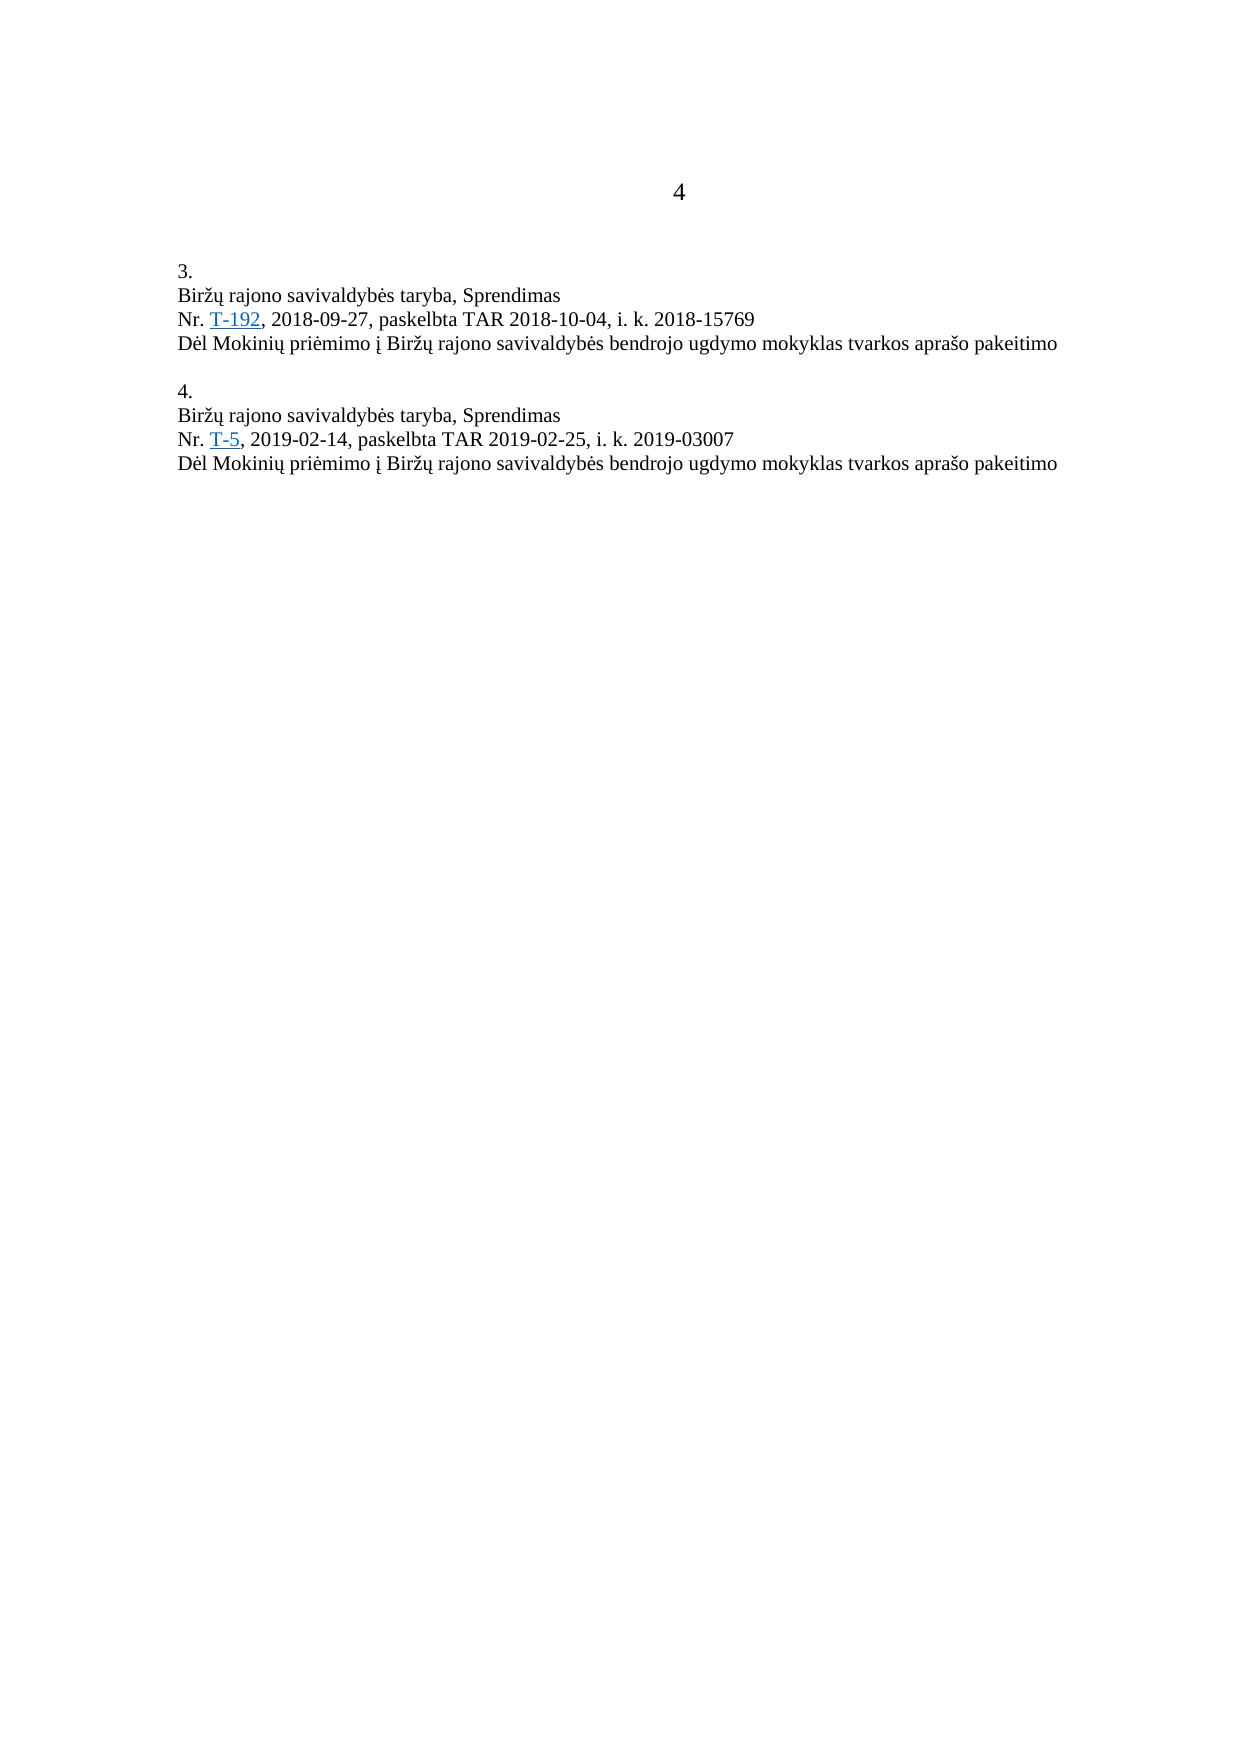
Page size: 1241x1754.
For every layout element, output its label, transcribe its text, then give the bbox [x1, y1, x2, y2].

text Dėl Mokinių priėmimo į Biržų rajono savivaldybės bendrojo ugdymo mokyklas tvarkos aprašo pakeitimo [177, 331, 1181, 355]
text 3. [177, 259, 1181, 283]
text Biržų rajono savivaldybės taryba, Sprendimas [177, 403, 1181, 427]
text 4. [177, 379, 1181, 403]
text Nr. T-5, 2019-02-14, paskelbta TAR 2019-02-25, i. k. 2019-03007 [177, 427, 1181, 451]
text Nr. T-192, 2018-09-27, paskelbta TAR 2018-10-04, i. k. 2018-15769 [177, 307, 1181, 331]
text Dėl Mokinių priėmimo į Biržų rajono savivaldybės bendrojo ugdymo mokyklas tvarkos aprašo pakeitimo [177, 451, 1181, 475]
text Biržų rajono savivaldybės taryba, Sprendimas [177, 283, 1181, 307]
